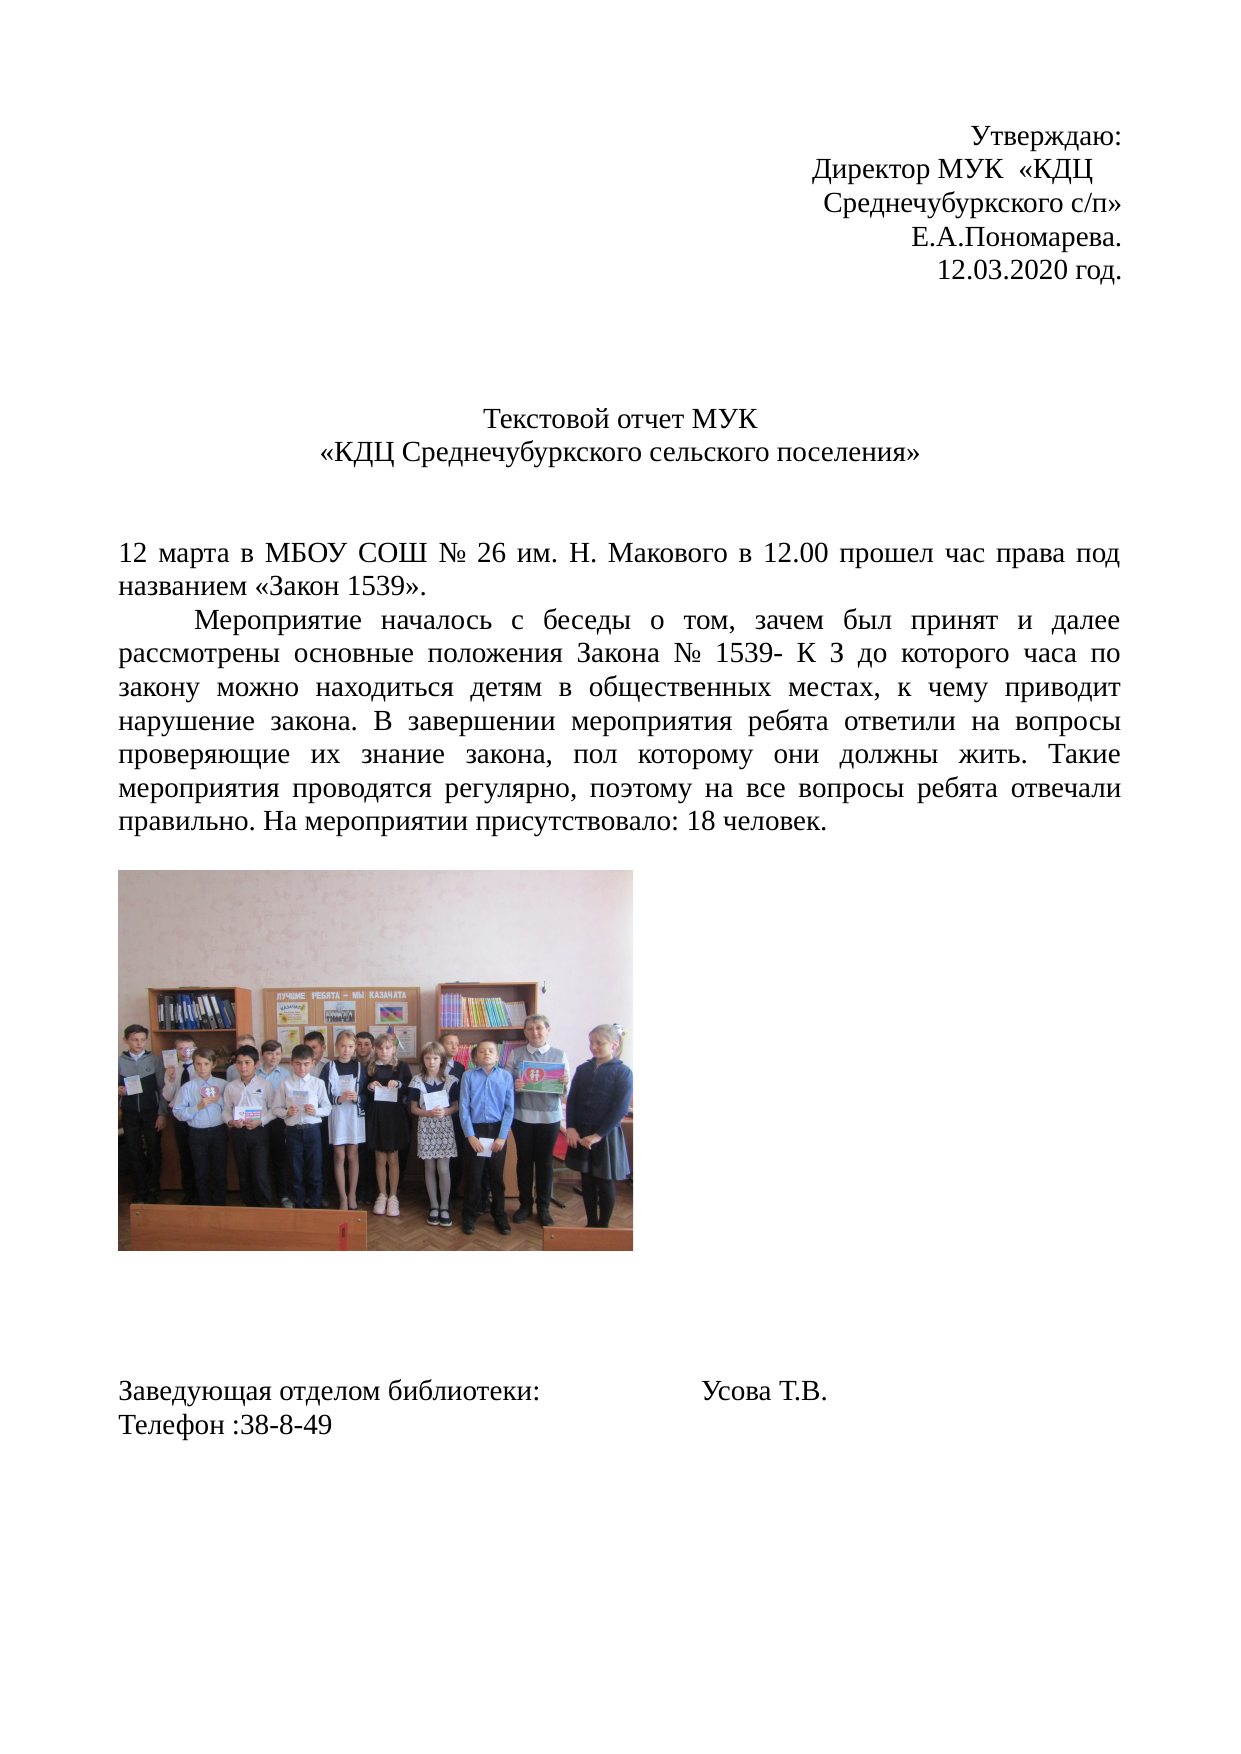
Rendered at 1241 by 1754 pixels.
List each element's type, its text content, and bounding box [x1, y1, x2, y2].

picture [118, 870, 634, 1251]
text Е.А.Пономарева. [118, 219, 1122, 252]
text «КДЦ Среднечубуркского сельского поселения» [118, 434, 1122, 468]
text 12 марта в МБОУ СОШ № 26 им. Н. Макового в 12.00 прошел час права под названием «Закон 1539». [118, 535, 1122, 602]
text Директор МУК «КДЦ [118, 152, 1122, 185]
text Мероприятие началось с беседы о том, зачем был принят и далее рассмотрены основные положения Закона № 1539- К З до которого часа по закону можно находиться детям в общественных местах, к чему приводит нарушение закона. В завершении мероприятия ребята ответили на вопросы проверяющие их знание закона, пол которому они должны жить. Такие мероприятия проводятся регулярно, поэтому на все вопросы ребята отвечали правильно. На мероприятии присутствовало: 18 человек. [118, 602, 1122, 837]
text 12.03.2020 год. [118, 252, 1122, 286]
text Телефон :38-8-49 [118, 1407, 1122, 1441]
text Текстовой отчет МУК [118, 401, 1122, 434]
text Среднечубуркского с/п» [118, 185, 1122, 219]
text Заведующая отделом библиотеки: Усова Т.В. [118, 1373, 1122, 1407]
text Утверждаю: [118, 118, 1122, 152]
